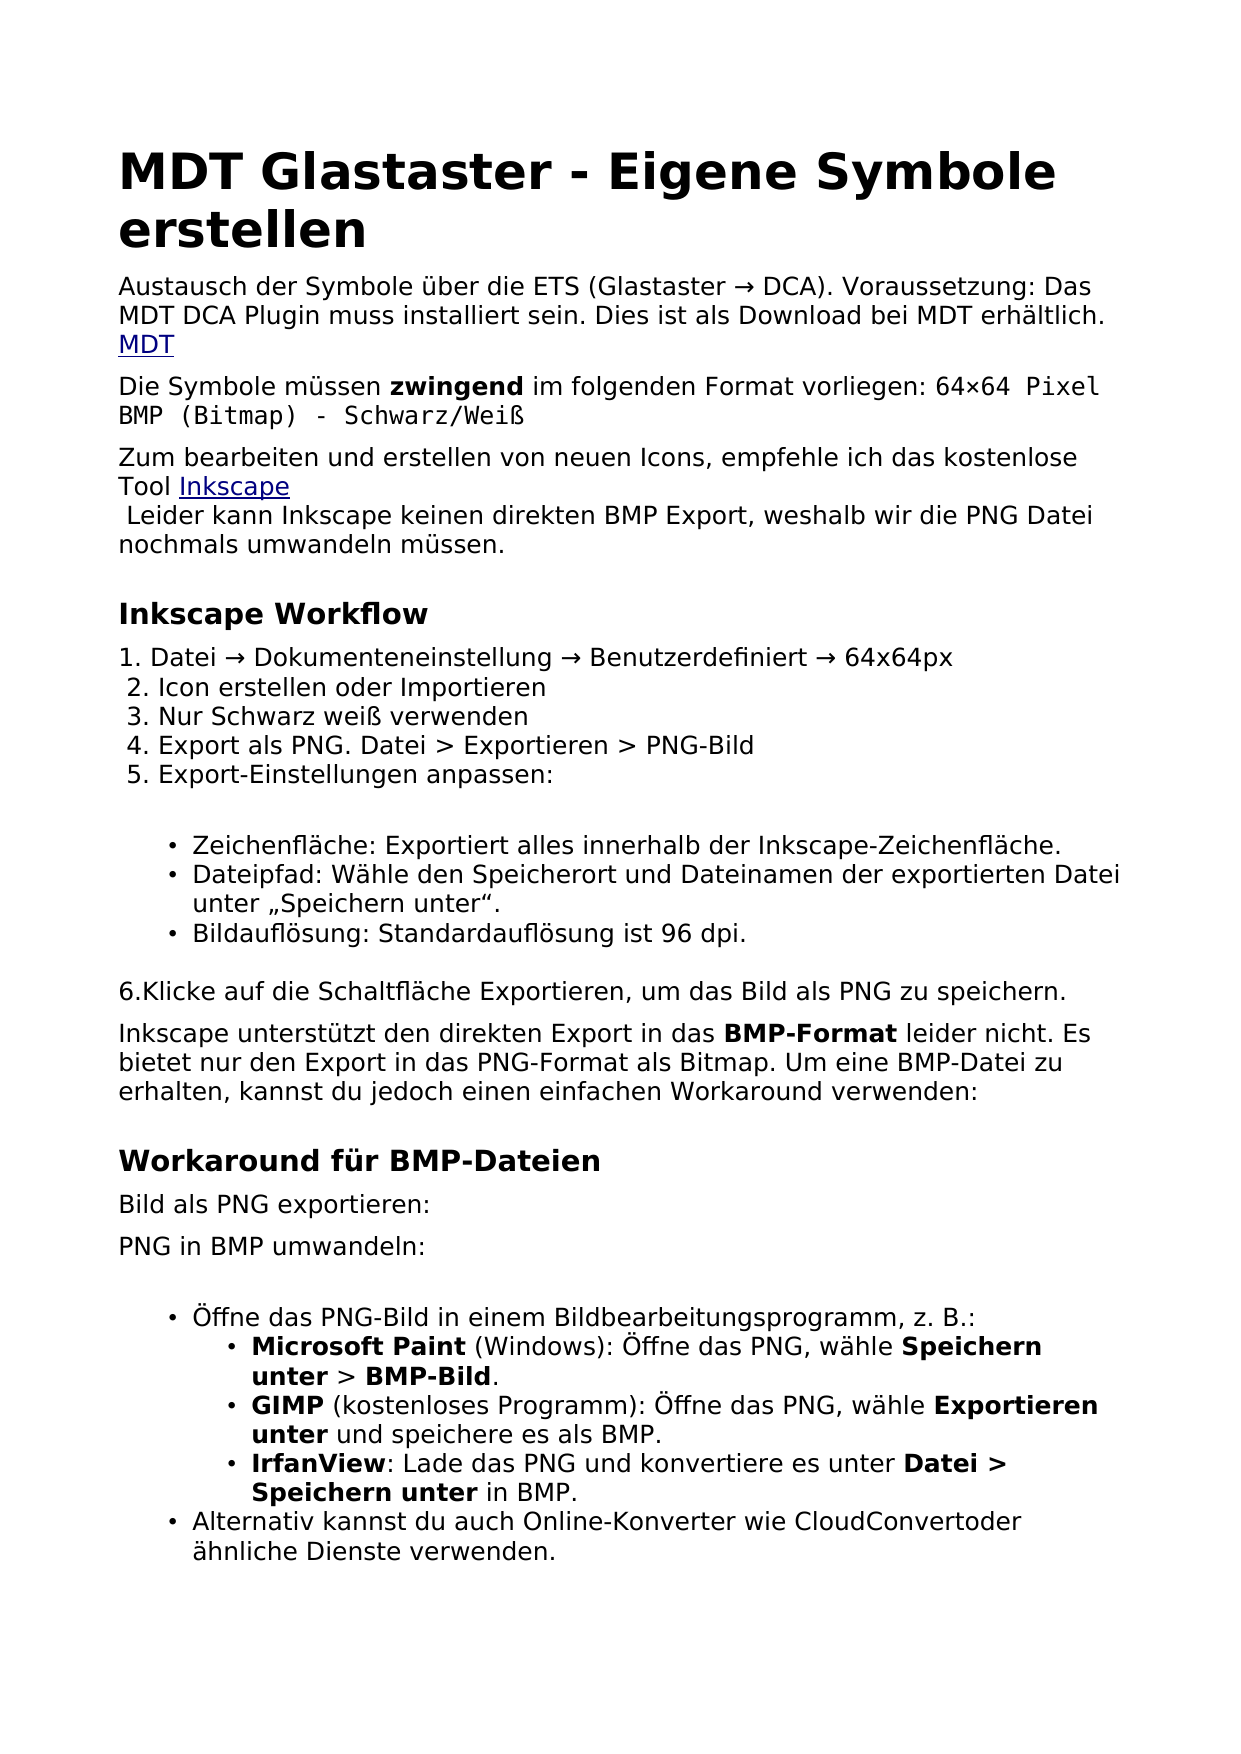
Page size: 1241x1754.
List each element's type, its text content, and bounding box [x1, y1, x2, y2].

text [118, 1595, 1122, 1624]
text 1. Datei → Dokumenteneinstellung → Benutzerdefiniert → 64x64px 2. Icon erstellen oder Importieren 3. Nur Schwarz weiß verwenden 4. Export als PNG. Datei > Exportieren > PNG-Bild 5. Export-Einstellungen anpassen: [118, 643, 1122, 789]
text Die Symbole müssen zwingend im folgenden Format vorliegen: 64×64 Pixel BMP (Bitmap) - Schwarz/Weiß [118, 372, 1122, 430]
text PNG in BMP umwandeln: [118, 1232, 1122, 1261]
list Microsoft Paint (Windows): Öffne das PNG, wähle Speichern unter > BMP-Bild. [236, 1333, 1122, 1391]
list Dateipfad: Wähle den Speicherort und Dateinamen der exportierten Datei unter „Speichern unter“. [177, 861, 1122, 919]
list Alternativ kannst du auch Online-Konverter wie CloudConvertoder ähnliche Dienste verwenden. [177, 1508, 1122, 1566]
list Zeichenfläche: Exportiert alles innerhalb der Inkscape-Zeichenfläche. [177, 831, 1122, 861]
list Öffne das PNG-Bild in einem Bildbearbeitungsprogramm, z. B.: [177, 1303, 1122, 1333]
subtitle Workaround für BMP-Dateien [118, 1144, 1122, 1178]
text Bild als PNG exportieren: [118, 1191, 1122, 1220]
text Zum bearbeiten und erstellen von neuen Icons, empfehle ich das kostenlose Tool Inkscape Leider kann Inkscape keinen direkten BMP Export, weshalb wir die PNG Datei nochmals umwandeln müssen. [118, 443, 1122, 559]
list Bildauflösung: Standardauflösung ist 96 dpi. [177, 919, 1122, 948]
subtitle Inkscape Workflow [118, 597, 1122, 631]
list IrfanView: Lade das PNG und konvertiere es unter Datei > Speichern unter in BMP. [236, 1449, 1122, 1508]
text 6.Klicke auf die Schaltfläche Exportieren, um das Bild als PNG zu speichern. [118, 977, 1122, 1007]
subtitle MDT Glastaster - Eigene Symbole erstellen [118, 143, 1122, 259]
text Inkscape unterstützt den direkten Export in das BMP-Format leider nicht. Es bietet nur den Export in das PNG-Format als Bitmap. Um eine BMP-Datei zu erhalten, kannst du jedoch einen einfachen Workaround verwenden: [118, 1019, 1122, 1107]
text Austausch der Symbole über die ETS (Glastaster → DCA). Voraussetzung: Das MDT DCA Plugin muss installiert sein. Dies ist als Download bei MDT erhältlich. MDT [118, 272, 1122, 359]
list GIMP (kostenloses Programm): Öffne das PNG, wähle Exportieren unter und speichere es als BMP. [236, 1391, 1122, 1449]
